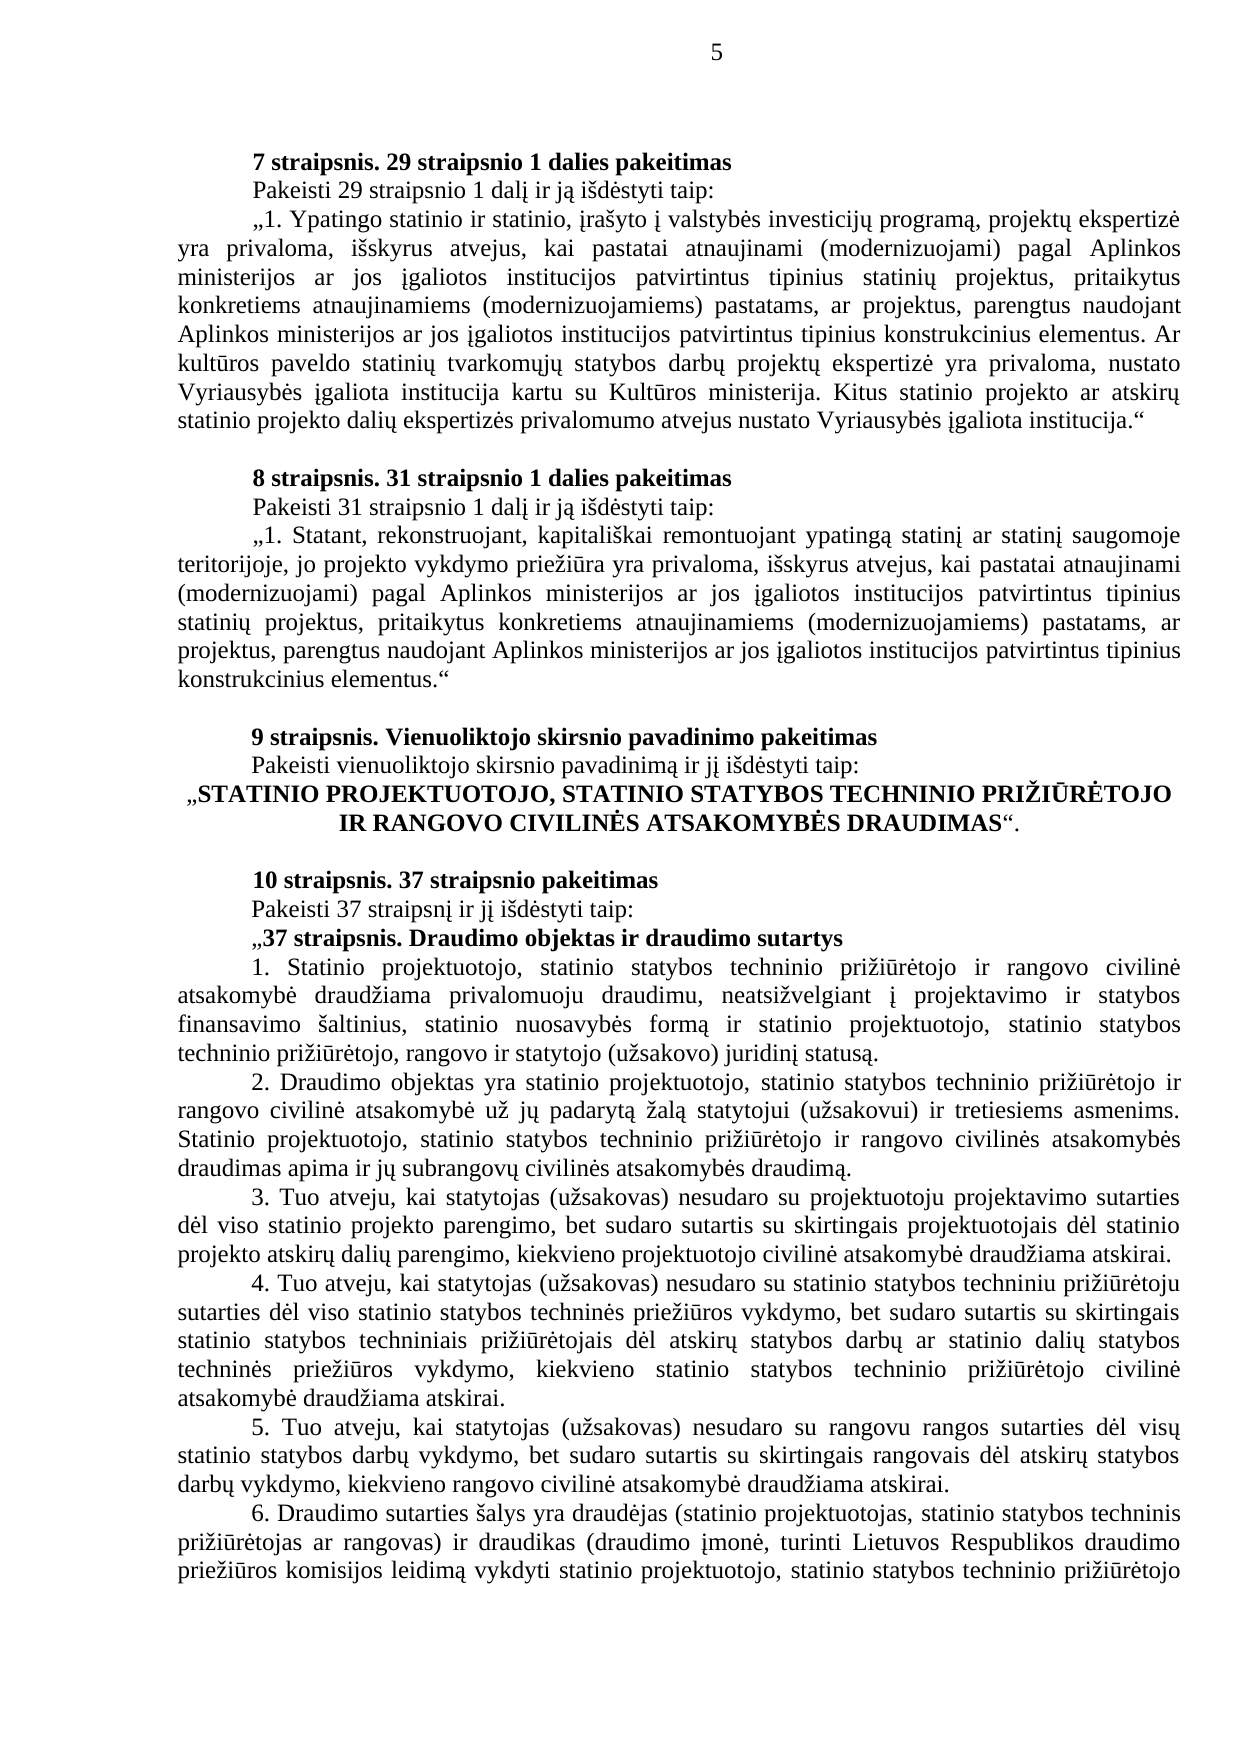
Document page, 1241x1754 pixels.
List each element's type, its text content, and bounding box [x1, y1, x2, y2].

text „1. Statant, rekonstruojant, kapitališkai remontuojant ypatingą statinį ar statinį saugomoje teritorijoje, jo projekto vykdymo priežiūra yra privaloma, išskyrus atvejus, kai pastatai atnaujinami (modernizuojami) pagal Aplinkos ministerijos ar jos įgaliotos institucijos patvirtintus tipinius statinių projektus, pritaikytus konkretiems atnaujinamiems (modernizuojamiems) pastatams, ar projektus, parengtus naudojant Aplinkos ministerijos ar jos įgaliotos institucijos patvirtintus tipinius konstrukcinius elementus.“ [177, 521, 1181, 693]
text 10 straipsnis. 37 straipsnio pakeitimas [177, 866, 1181, 894]
text Pakeisti 31 straipsnio 1 dalį ir ją išdėstyti taip: [177, 492, 1181, 521]
text 2. Draudimo objektas yra statinio projektuotojo, statinio statybos techninio prižiūrėtojo ir rangovo civilinė atsakomybė už jų padarytą žalą statytojui (užsakovui) ir tretiesiems asmenims. Statinio projektuotojo, statinio statybos techninio prižiūrėtojo ir rangovo civilinės atsakomybės draudimas apima ir jų subrangovų civilinės atsakomybės draudimą. [177, 1067, 1181, 1182]
text Pakeisti 29 straipsnio 1 dalį ir ją išdėstyti taip: [177, 176, 1181, 204]
text 8 straipsnis. 31 straipsnio 1 dalies pakeitimas [177, 463, 1181, 492]
text 9 straipsnis. Vienuoliktojo skirsnio pavadinimo pakeitimas [177, 722, 1181, 751]
text Pakeisti 37 straipsnį ir jį išdėstyti taip: [177, 894, 1181, 923]
text 6. Draudimo sutarties šalys yra draudėjas (statinio projektuotojas, statinio statybos techninis prižiūrėtojas ar rangovas) ir draudikas (draudimo įmonė, turinti Lietuvos Respublikos draudimo priežiūros komisijos leidimą vykdyti statinio projektuotojo, statinio statybos techninio prižiūrėtojo [177, 1498, 1181, 1584]
text „1. Ypatingo statinio ir statinio, įrašyto į valstybės investicijų programą, projektų ekspertizė yra privaloma, išskyrus atvejus, kai pastatai atnaujinami (modernizuojami) pagal Aplinkos ministerijos ar jos įgaliotos institucijos patvirtintus tipinius statinių projektus, pritaikytus konkretiems atnaujinamiems (modernizuojamiems) pastatams, ar projektus, parengtus naudojant Aplinkos ministerijos ar jos įgaliotos institucijos patvirtintus tipinius konstrukcinius elementus. Ar kultūros paveldo statinių tvarkomųjų statybos darbų projektų ekspertizė yra privaloma, nustato Vyriausybės įgaliota institucija kartu su Kultūros ministerija. Kitus statinio projekto ar atskirų statinio projekto dalių ekspertizės privalomumo atvejus nustato Vyriausybės įgaliota institucija.“ [177, 204, 1181, 434]
text Pakeisti vienuoliktojo skirsnio pavadinimą ir jį išdėstyti taip: [177, 751, 1181, 779]
text 1. Statinio projektuotojo, statinio statybos techninio prižiūrėtojo ir rangovo civilinė atsakomybė draudžiama privalomuoju draudimu, neatsižvelgiant į projektavimo ir statybos finansavimo šaltinius, statinio nuosavybės formą ir statinio projektuotojo, statinio statybos techninio prižiūrėtojo, rangovo ir statytojo (užsakovo) juridinį statusą. [177, 952, 1181, 1067]
text 3. Tuo atveju, kai statytojas (užsakovas) nesudaro su projektuotoju projektavimo sutarties dėl viso statinio projekto parengimo, bet sudaro sutartis su skirtingais projektuotojais dėl statinio projekto atskirų dalių parengimo, kiekvieno projektuotojo civilinė atsakomybė draudžiama atskirai. [177, 1182, 1181, 1268]
text „37 straipsnis. Draudimo objektas ir draudimo sutartys [177, 923, 1181, 952]
text 7 straipsnis. 29 straipsnio 1 dalies pakeitimas [177, 147, 1181, 176]
text 5. Tuo atveju, kai statytojas (užsakovas) nesudaro su rangovu rangos sutarties dėl visų statinio statybos darbų vykdymo, bet sudaro sutartis su skirtingais rangovais dėl atskirų statybos darbų vykdymo, kiekvieno rangovo civilinė atsakomybė draudžiama atskirai. [177, 1412, 1181, 1498]
text 4. Tuo atveju, kai statytojas (užsakovas) nesudaro su statinio statybos techniniu prižiūrėtoju sutarties dėl viso statinio statybos techninės priežiūros vykdymo, bet sudaro sutartis su skirtingais statinio statybos techniniais prižiūrėtojais dėl atskirų statybos darbų ar statinio dalių statybos techninės priežiūros vykdymo, kiekvieno statinio statybos techninio prižiūrėtojo civilinė atsakomybė draudžiama atskirai. [177, 1268, 1181, 1412]
text „STATINIO PROJEKTUOTOJO, statinio statybos techninio prižiūrėtojo IR RANGOVO CIVILINĖS ATSAKOMYBĖS DRAUDIMAS“. [177, 779, 1181, 837]
